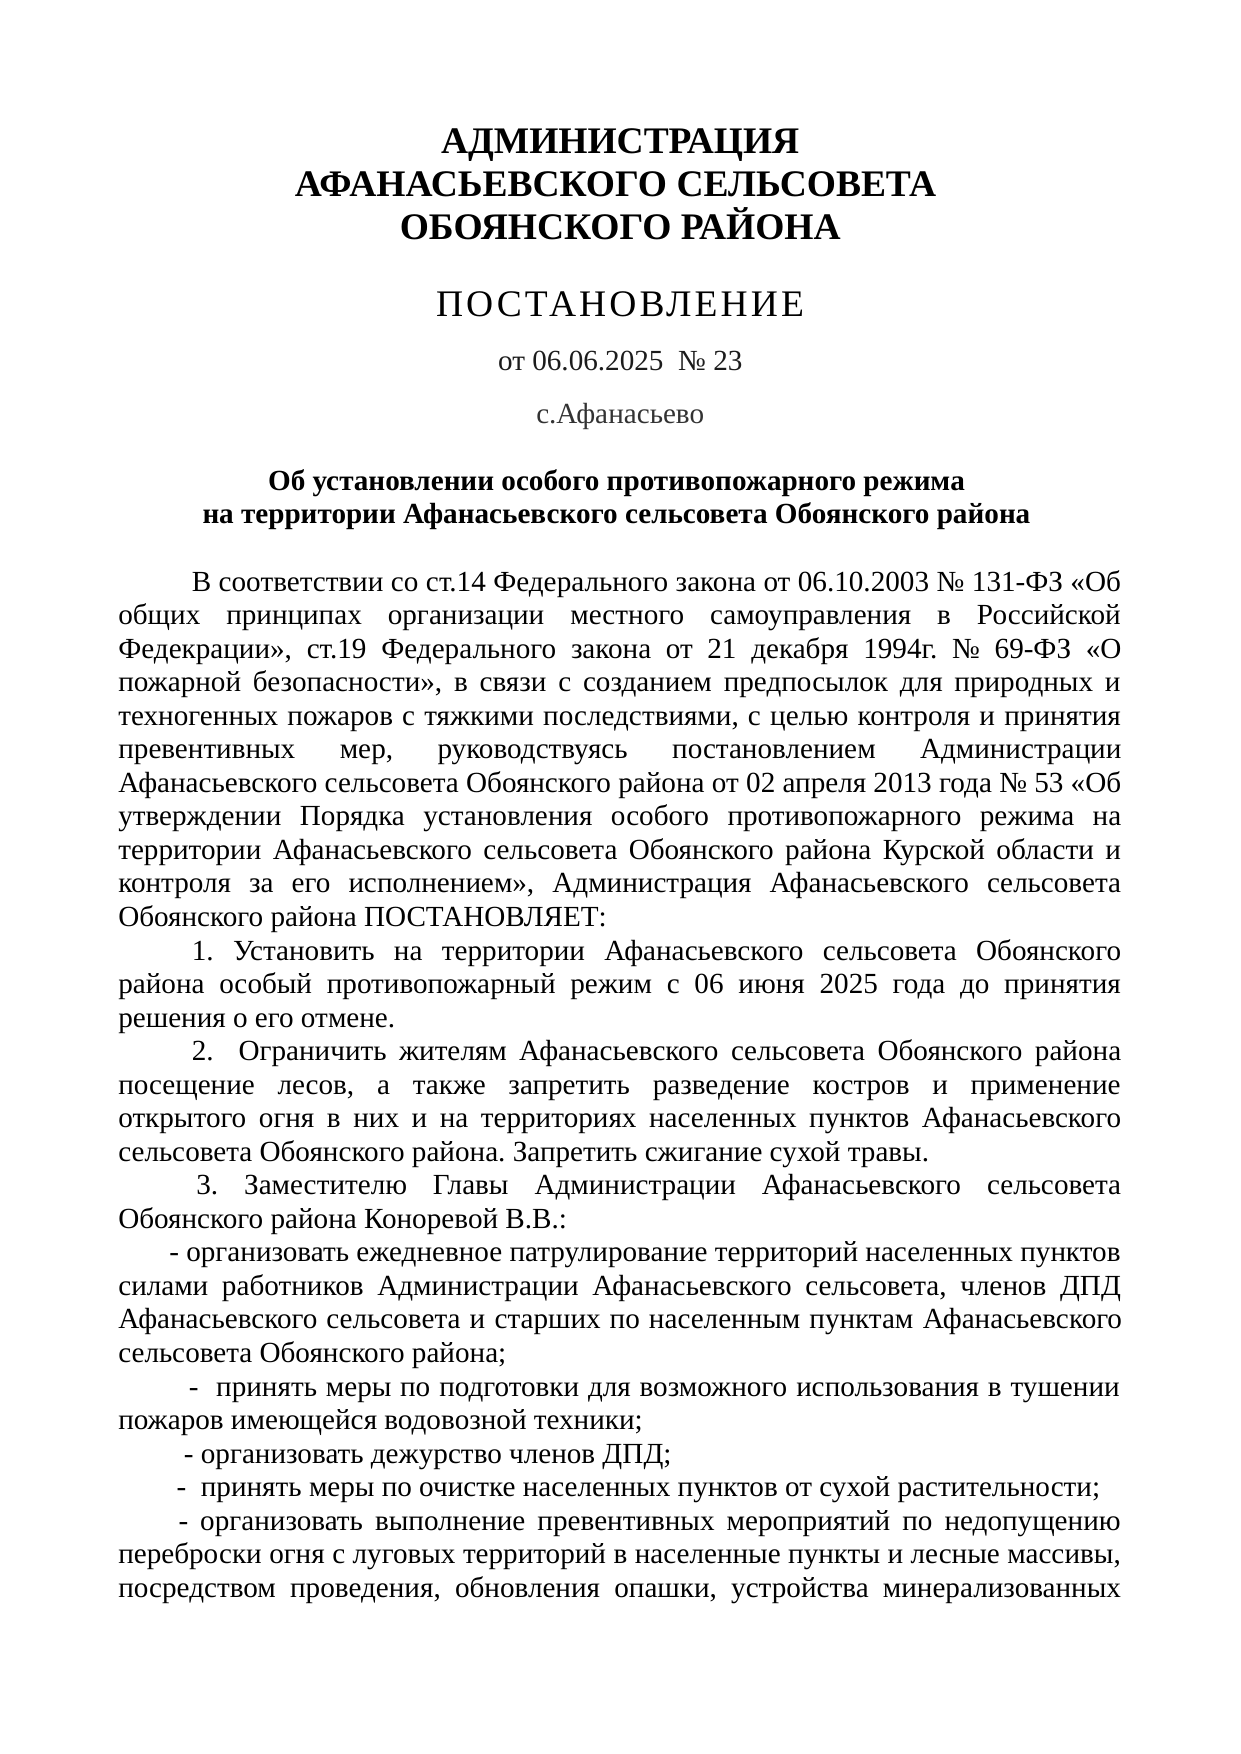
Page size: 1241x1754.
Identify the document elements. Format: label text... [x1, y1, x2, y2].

text на территории Афанасьевского сельсовета Обоянского района [118, 497, 1122, 530]
text - организовать выполнение превентивных мероприятий по недопущению переброски огня с луговых территорий в населенные пункты и лесные массивы, посредством проведения, обновления опашки, устройства минерализованных [118, 1503, 1122, 1603]
text - принять меры по очистке населенных пунктов от сухой растительности; [118, 1469, 1122, 1503]
text 1. Установить на территории Афанасьевского сельсовета Обоянского района особый противопожарный режим с 06 июня 2025 года до принятия решения о его отмене. [118, 933, 1122, 1033]
text - принять меры по подготовки для возможного использования в тушении пожаров имеющейся водовозной техники; [118, 1369, 1122, 1436]
text с.Афанасьево [118, 396, 1122, 429]
text - организовать ежедневное патрулирование территорий населенных пунктов силами работников Администрации Афанасьевского сельсовета, членов ДПД Афанасьевского сельсовета и старших по населенным пунктам Афанасьевского сельсовета Обоянского района; [118, 1234, 1122, 1369]
text 2. Ограничить жителям Афанасьевского сельсовета Обоянского района посещение лесов, а также запретить разведение костров и применение открытого огня в них и на территориях населенных пунктов Афанасьевского сельсовета Обоянского района. Запретить сжигание сухой травы. [118, 1033, 1122, 1167]
text - организовать дежурство членов ДПД; [118, 1436, 1122, 1469]
text В соответствии со ст.14 Федерального закона от 06.10.2003 № 131-ФЗ «Об общих принципах организации местного самоуправления в Российской Федекрации», ст.19 Федерального закона от 21 декабря 1994г. № 69-ФЗ «О пожарной безопасности», в связи с созданием предпосылок для природных и техногенных пожаров с тяжкими последствиями, с целью контроля и принятия превентивных мер, руководствуясь постановлением Администрации Афанасьевского сельсовета Обоянского района от 02 апреля 2013 года № 53 «Об утверждении Порядка установления особого противопожарного режима на территории Афанасьевского сельсовета Обоянского района Курской области и контроля за его исполнением», Администрация Афанасьевского сельсовета Обоянского района ПОСТАНОВЛЯЕТ: [118, 564, 1122, 933]
text от 06.06.2025 № 23 [118, 343, 1122, 377]
text ПОСТАНОВЛЕНИЕ [118, 281, 1122, 324]
text Об установлении особого противопожарного режима [118, 463, 1122, 497]
text АДМИНИСТРАЦИЯ АФАНАСЬЕВСКОГО СЕЛЬСОВЕТА ОБОЯНСКОГО РАЙОНА [118, 118, 1122, 247]
text 3. Заместителю Главы Администрации Афанасьевского сельсовета Обоянского района Коноревой В.В.: [118, 1167, 1122, 1234]
